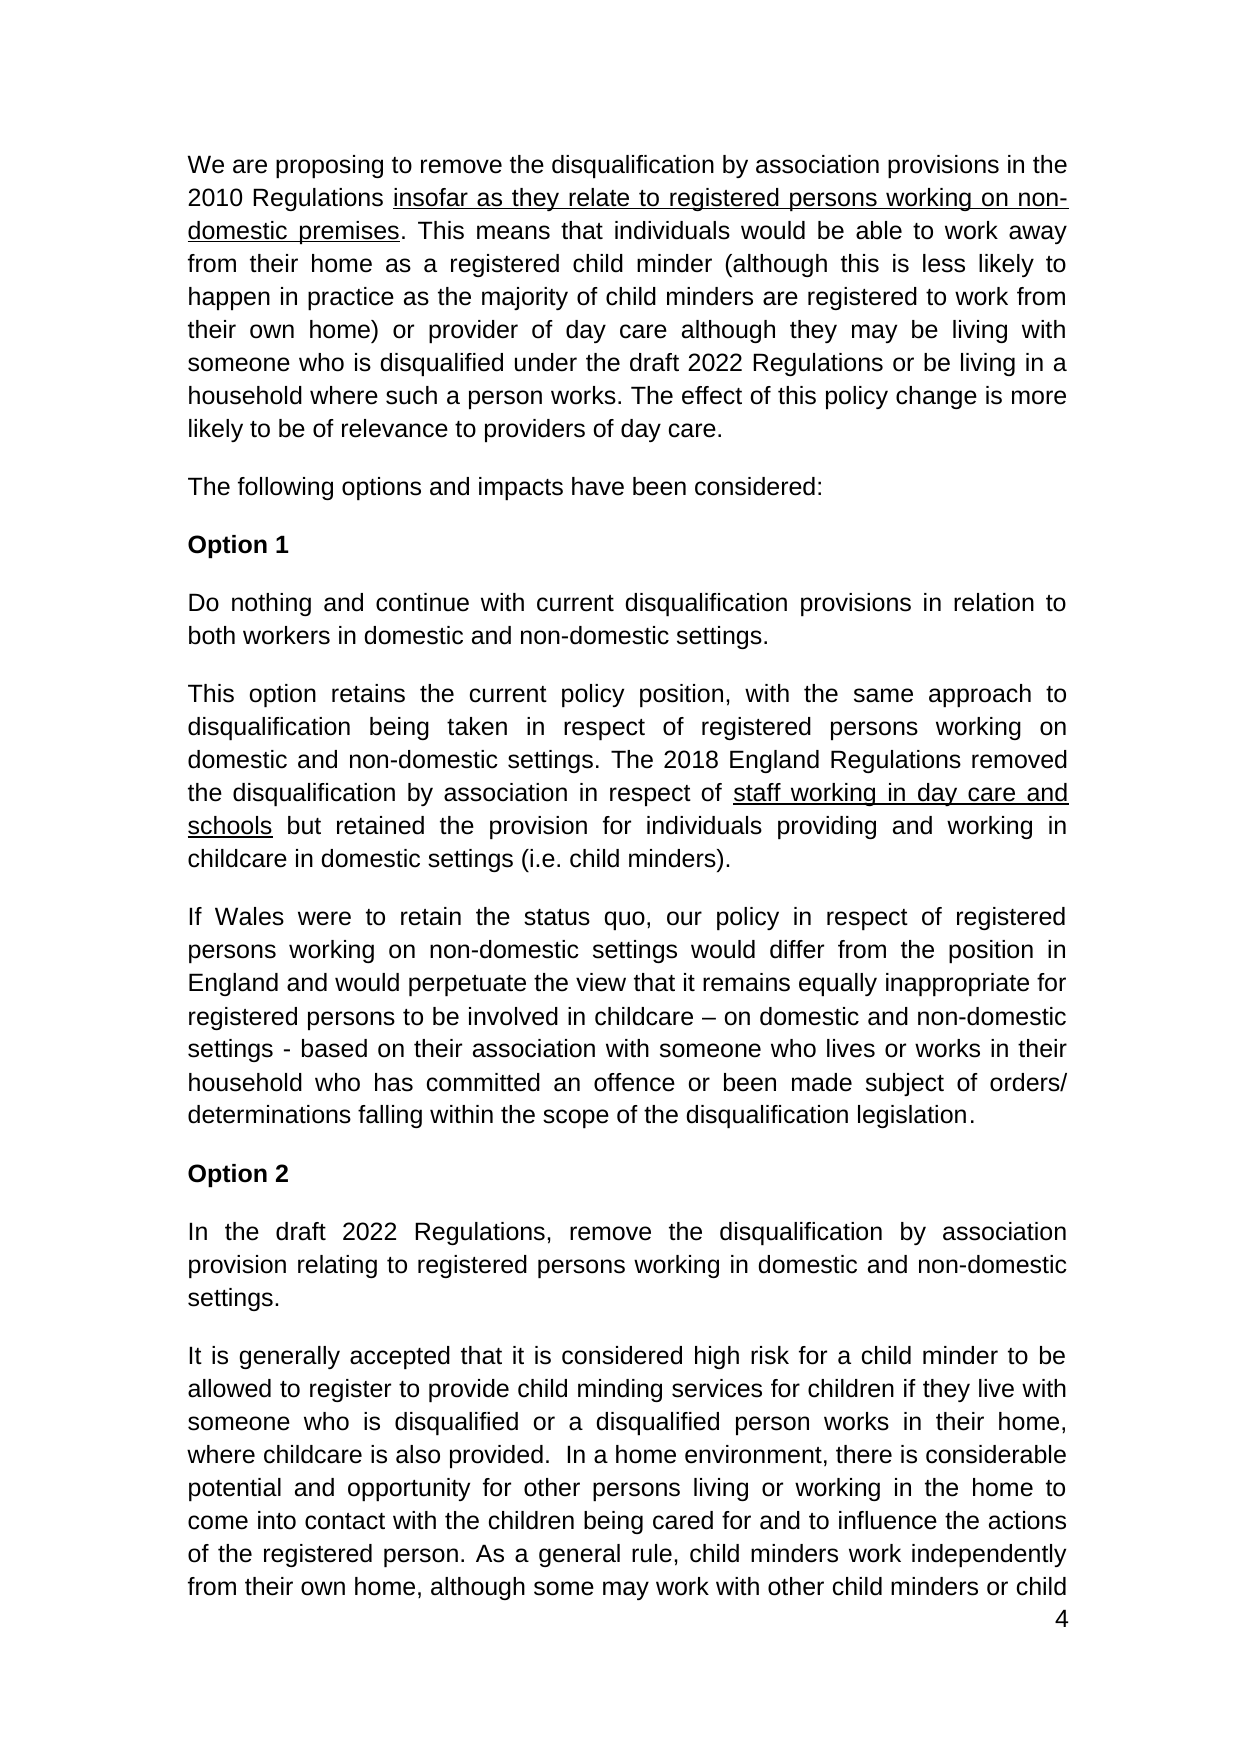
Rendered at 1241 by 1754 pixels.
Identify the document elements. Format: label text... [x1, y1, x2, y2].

text Do nothing and continue with current disqualification provisions in relation to both workers in domestic and non-domestic settings. [187, 588, 1069, 650]
text This option retains the current policy position, with the same approach to disqualification being taken in respect of registered persons working on domestic and non-domestic settings. The 2018 England Regulations removed the disqualification by association in respect of staff working in day care and schools but retained the provision for individuals providing and working in childcare in domestic settings (i.e. child minders). [187, 679, 1069, 873]
text It is generally accepted that it is considered high risk for a child minder to be allowed to register to provide child minding services for children if they live with someone who is disqualified or a disqualified person works in their home, where childcare is also provided. In a home environment, there is considerable potential and opportunity for other persons living or working in the home to come into contact with the children being cared for and to influence the actions of the registered person. As a general rule, child minders work independently from their own home, although some may work with other child minders or child [187, 1341, 1069, 1601]
text The following options and impacts have been considered: [187, 472, 1069, 501]
text In the draft 2022 Regulations, remove the disqualification by association provision relating to registered persons working in domestic and non-domestic settings. [187, 1217, 1069, 1311]
subtitle Option 1 [187, 530, 1069, 559]
text If Wales were to retain the status quo, our policy in respect of registered persons working on non-domestic settings would differ from the position in England and would perpetuate the view that it remains equally inappropriate for registered persons to be involved in childcare – on domestic and non-domestic settings - based on their association with someone who lives or works in their household who has committed an offence or been made subject of orders/ determinations falling within the scope of the disqualification legislation. [187, 902, 1069, 1129]
subtitle Option 2 [187, 1158, 1069, 1187]
text We are proposing to remove the disqualification by association provisions in the 2010 Regulations insofar as they relate to registered persons working on non-domestic premises. This means that individuals would be able to work away from their home as a registered child minder (although this is less likely to happen in practice as the majority of child minders are registered to work from their own home) or provider of day care although they may be living with someone who is disqualified under the draft 2022 Regulations or be living in a household where such a person works. The effect of this policy change is more likely to be of relevance to providers of day care. [187, 150, 1069, 443]
